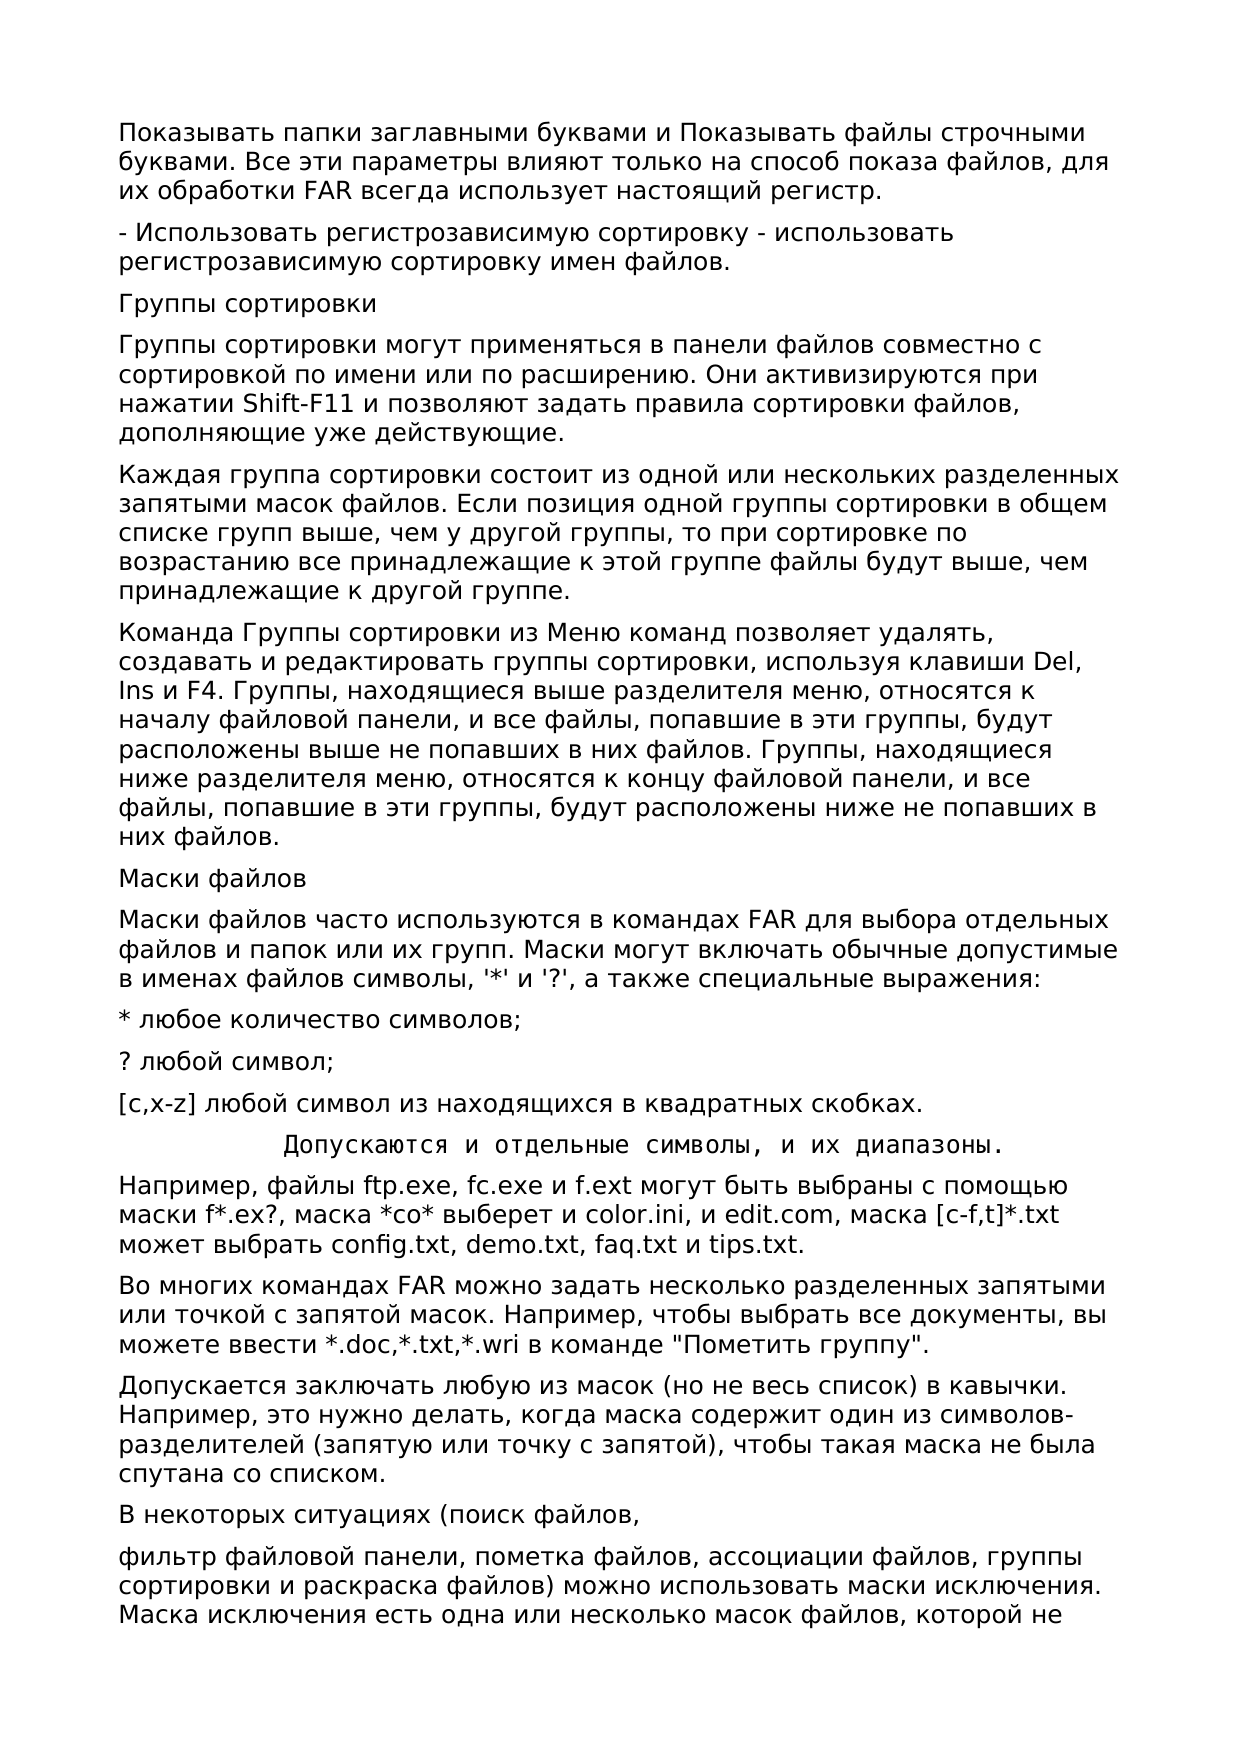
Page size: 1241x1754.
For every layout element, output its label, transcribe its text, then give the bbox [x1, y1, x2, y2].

text - Использовать регистрозависимую сортировку - использовать регистрозависимую сортировку имен файлов. [118, 218, 1122, 276]
text Группы сортировки [118, 289, 1122, 318]
text В некоторых ситуациях (поиск файлов, [118, 1501, 1122, 1530]
text Каждая группа сортировки состоит из одной или нескольких разделенных запятыми масок файлов. Если позиция одной группы сортировки в общем списке групп выше, чем у другой группы, то при сортировке по возрастанию все принадлежащие к этой группе файлы будут выше, чем принадлежащие к другой группе. [118, 460, 1122, 606]
text Маски файлов [118, 864, 1122, 893]
text фильтр файловой панели, пометка файлов, ассоциации файлов, группы сортировки и раскраска файлов) можно использовать маски исключения. Маска исключения есть одна или несколько масок файлов, которой не [118, 1542, 1122, 1630]
text Допускается заключать любую из масок (но не весь список) в кавычки. Например, это нужно делать, когда маска содержит один из символов-разделителей (запятую или точку с запятой), чтобы такая маска не была спутана со списком. [118, 1372, 1122, 1488]
text Например, файлы ftp.exe, fc.exe и f.ext могут быть выбраны с помощью маски f*.ex?, маска *co* выберет и color.ini, и edit.com, маска [c-f,t]*.txt может выбрать config.txt, demo.txt, faq.txt и tips.txt. [118, 1172, 1122, 1259]
text Показывать папки заглавными буквами и Показывать файлы строчными буквами. Все эти параметры влияют только на способ показа файлов, для их обработки FAR всегда использует настоящий регистр. [118, 118, 1122, 206]
text Во многих командах FAR можно задать несколько разделенных запятыми или точкой с запятой масок. Например, чтобы выбрать все документы, вы можете ввести *.doc,*.txt,*.wri в команде "Пометить группу". [118, 1272, 1122, 1359]
text ? любой символ; [118, 1047, 1122, 1076]
text [c,x-z] любой символ из находящихся в квадратных скобках. [118, 1089, 1122, 1118]
text Маски файлов часто используются в командах FAR для выбора отдельных файлов и папок или их групп. Маски могут включать обычные допустимые в именах файлов символы, '*' и '?', а также специальные выражения: [118, 906, 1122, 993]
text Допускаются и отдельные символы, и их диапазоны. [118, 1131, 1122, 1160]
text Группы сортировки могут применяться в панели файлов совместно с сортировкой по имени или по расширению. Они активизируются при нажатии Shift-F11 и позволяют задать правила сортировки файлов, дополняющие уже действующие. [118, 331, 1122, 447]
text Команда Группы сортировки из Меню команд позволяет удалять, создавать и редактировать группы сортировки, используя клавиши Del, Ins и F4. Группы, находящиеся выше разделителя меню, относятся к началу файловой панели, и все файлы, попавшие в эти группы, будут расположены выше не попавших в них файлов. Группы, находящиеся ниже разделителя меню, относятся к концу файловой панели, и все файлы, попавшие в эти группы, будут расположены ниже не попавших в них файлов. [118, 618, 1122, 851]
text * любое количество символов; [118, 1006, 1122, 1035]
